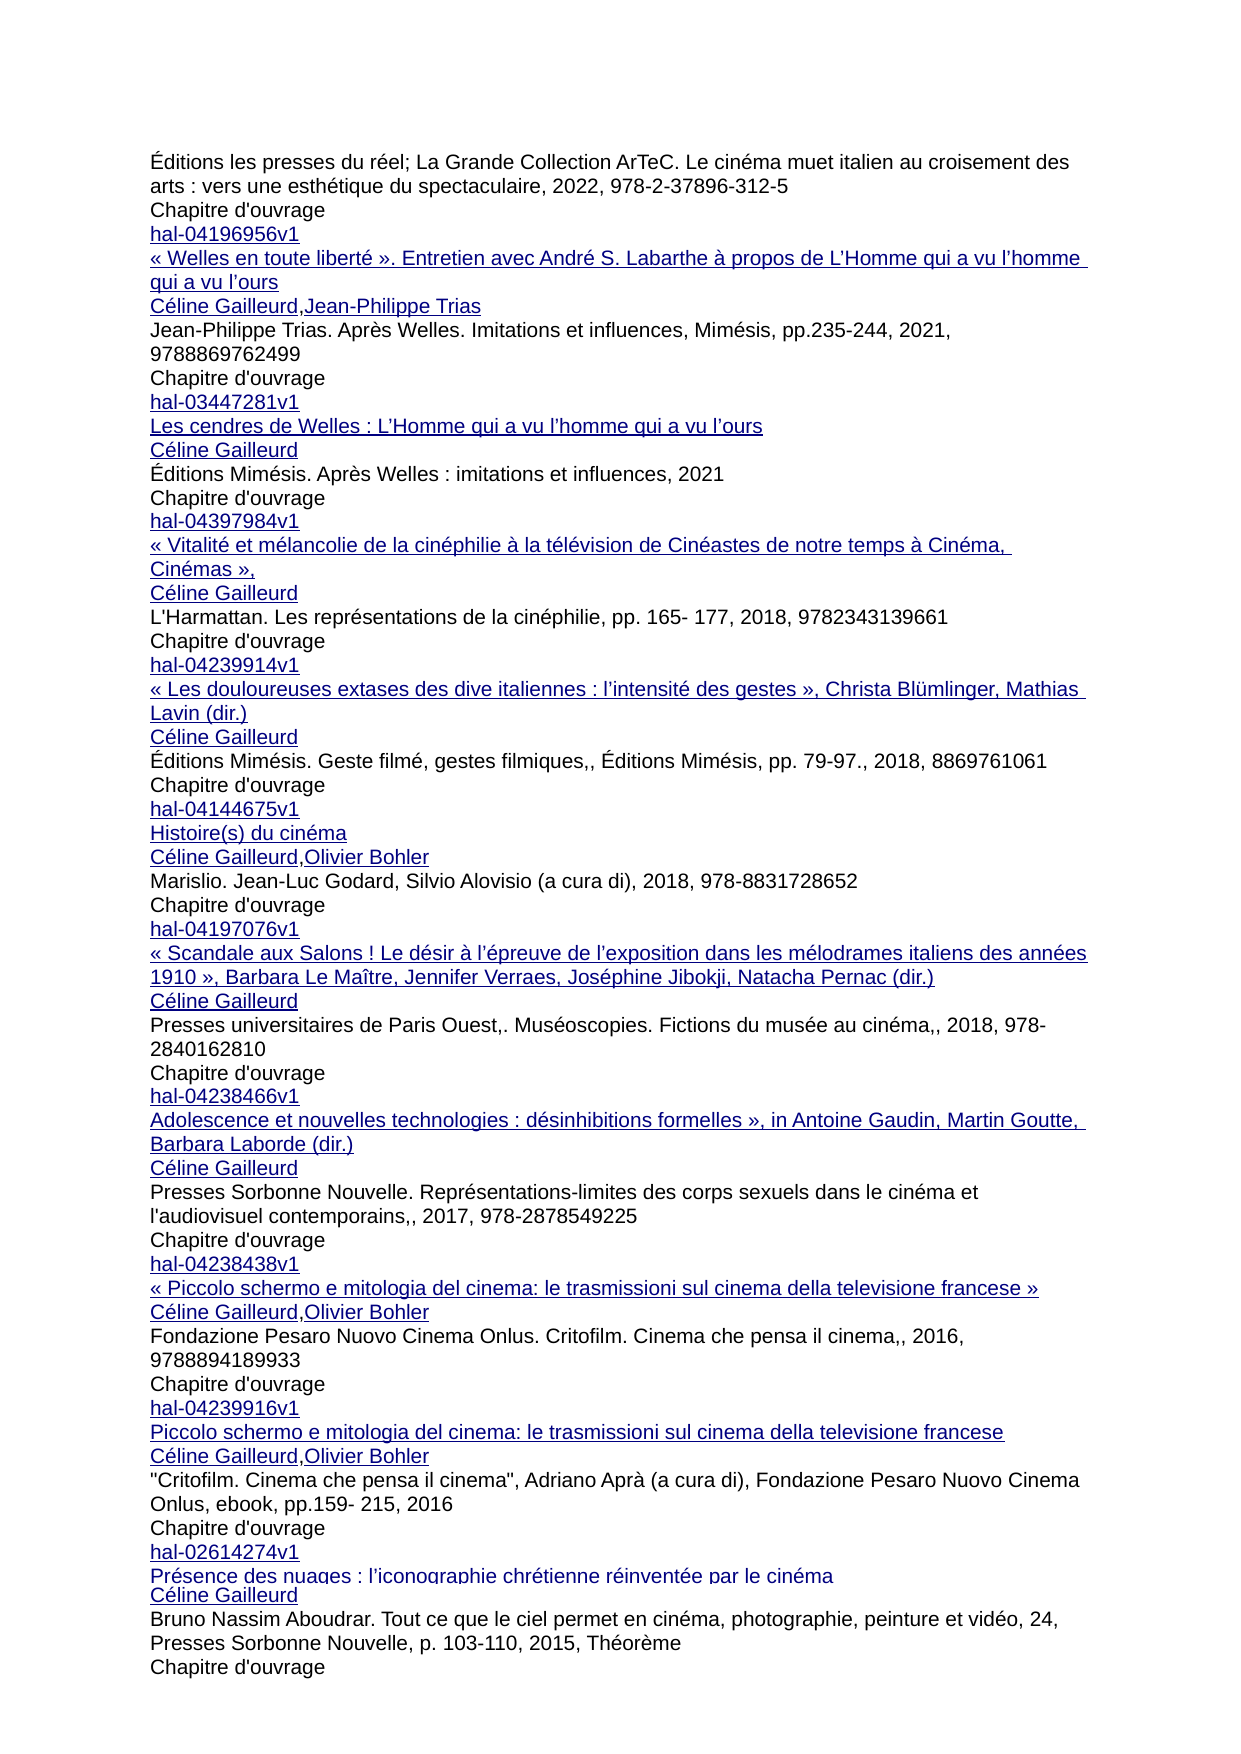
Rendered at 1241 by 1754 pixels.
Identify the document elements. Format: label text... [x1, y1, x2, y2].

table_cell « Vitalité et mélancolie de la cinéphilie à la télévision de Cinéastes de notre temps à Cinéma, Cinémas », Céline Gailleurd L'Harmattan. Les représentations de la cinéphilie, pp. 165- 177, 2018, 9782343139661 Chapitre d'ouvrage hal-04239914v1 [150, 533, 1090, 677]
table_cell Présence des nuages : l’iconographie chrétienne réinventée par le cinéma Céline Gailleurd Bruno Nassim Aboudrar. Tout ce que le ciel permet en cinéma, photographie, peinture et vidéo, 24, Presses Sorbonne Nouvelle, p. 103-110, 2015, Théorème Chapitre d'ouvrage [150, 1564, 1090, 1679]
table_cell Piccolo schermo e mitologia del cinema: le trasmissioni sul cinema della televisione francese Céline Gailleurd,Olivier Bohler "Critofilm. Cinema che pensa il cinema", Adriano Aprà (a cura di), Fondazione Pesaro Nuovo Cinema Onlus, ebook, pp.159- 215, 2016 Chapitre d'ouvrage hal-02614274v1 [150, 1420, 1090, 1563]
table_cell Éditions les presses du réel; La Grande Collection ArTeC. Le cinéma muet italien au croisement des arts : vers une esthétique du spectaculaire, 2022, 978-2-37896-312-5 Chapitre d'ouvrage hal-04196956v1 [150, 150, 1090, 246]
table_cell « Scandale aux Salons ! Le désir à l’épreuve de l’exposition dans les mélodrames italiens des années 1910 », Barbara Le Maître, Jennifer Verraes, Joséphine Jibokji, Natacha Pernac (dir.) Céline Gailleurd Presses universitaires de Paris Ouest,. Muséoscopies. Fictions du musée au cinéma,, 2018, ‎978-2840162810 Chapitre d'ouvrage hal-04238466v1 [150, 941, 1090, 1108]
table_cell « Les douloureuses extases des dive italiennes : l’intensité des gestes », Christa Blümlinger, Mathias Lavin (dir.) Céline Gailleurd Éditions Mimésis. Geste filmé, gestes filmiques,, Éditions Mimésis, pp. 79-97., 2018, 8869761061 Chapitre d'ouvrage hal-04144675v1 [150, 677, 1090, 821]
table_cell Adolescence et nouvelles technologies : désinhibitions formelles », in Antoine Gaudin, Martin Goutte, Barbara Laborde (dir.) Céline Gailleurd Presses Sorbonne Nouvelle. Représentations-limites des corps sexuels dans le cinéma et l'audiovisuel contemporains,, 2017, 978-2878549225 Chapitre d'ouvrage hal-04238438v1 [150, 1108, 1090, 1276]
table_cell « Piccolo schermo e mitologia del cinema: le trasmissioni sul cinema della televisione francese » Céline Gailleurd,Olivier Bohler Fondazione Pesaro Nuovo Cinema Onlus. Critofilm. Cinema che pensa il cinema,, 2016, 9788894189933 Chapitre d'ouvrage hal-04239916v1 [150, 1276, 1090, 1420]
table_cell Histoire(s) du cinéma Céline Gailleurd,Olivier Bohler Marislio. Jean-Luc Godard, Silvio Alovisio (a cura di), 2018, 978-8831728652 Chapitre d'ouvrage hal-04197076v1 [150, 821, 1090, 941]
table_cell Les cendres de Welles : L’Homme qui a vu l’homme qui a vu l’ours Céline Gailleurd Éditions Mimésis. Après Welles : imitations et influences, 2021 Chapitre d'ouvrage hal-04397984v1 [150, 414, 1090, 533]
table_cell « Welles en toute liberté ». Entretien avec André S. Labarthe à propos de L’Homme qui a vu l’homme qui a vu l’ours Céline Gailleurd,Jean-Philippe Trias Jean-Philippe Trias. Après Welles. Imitations et influences, Mimésis, pp.235-244, 2021, 9788869762499 Chapitre d'ouvrage hal-03447281v1 [150, 246, 1090, 413]
